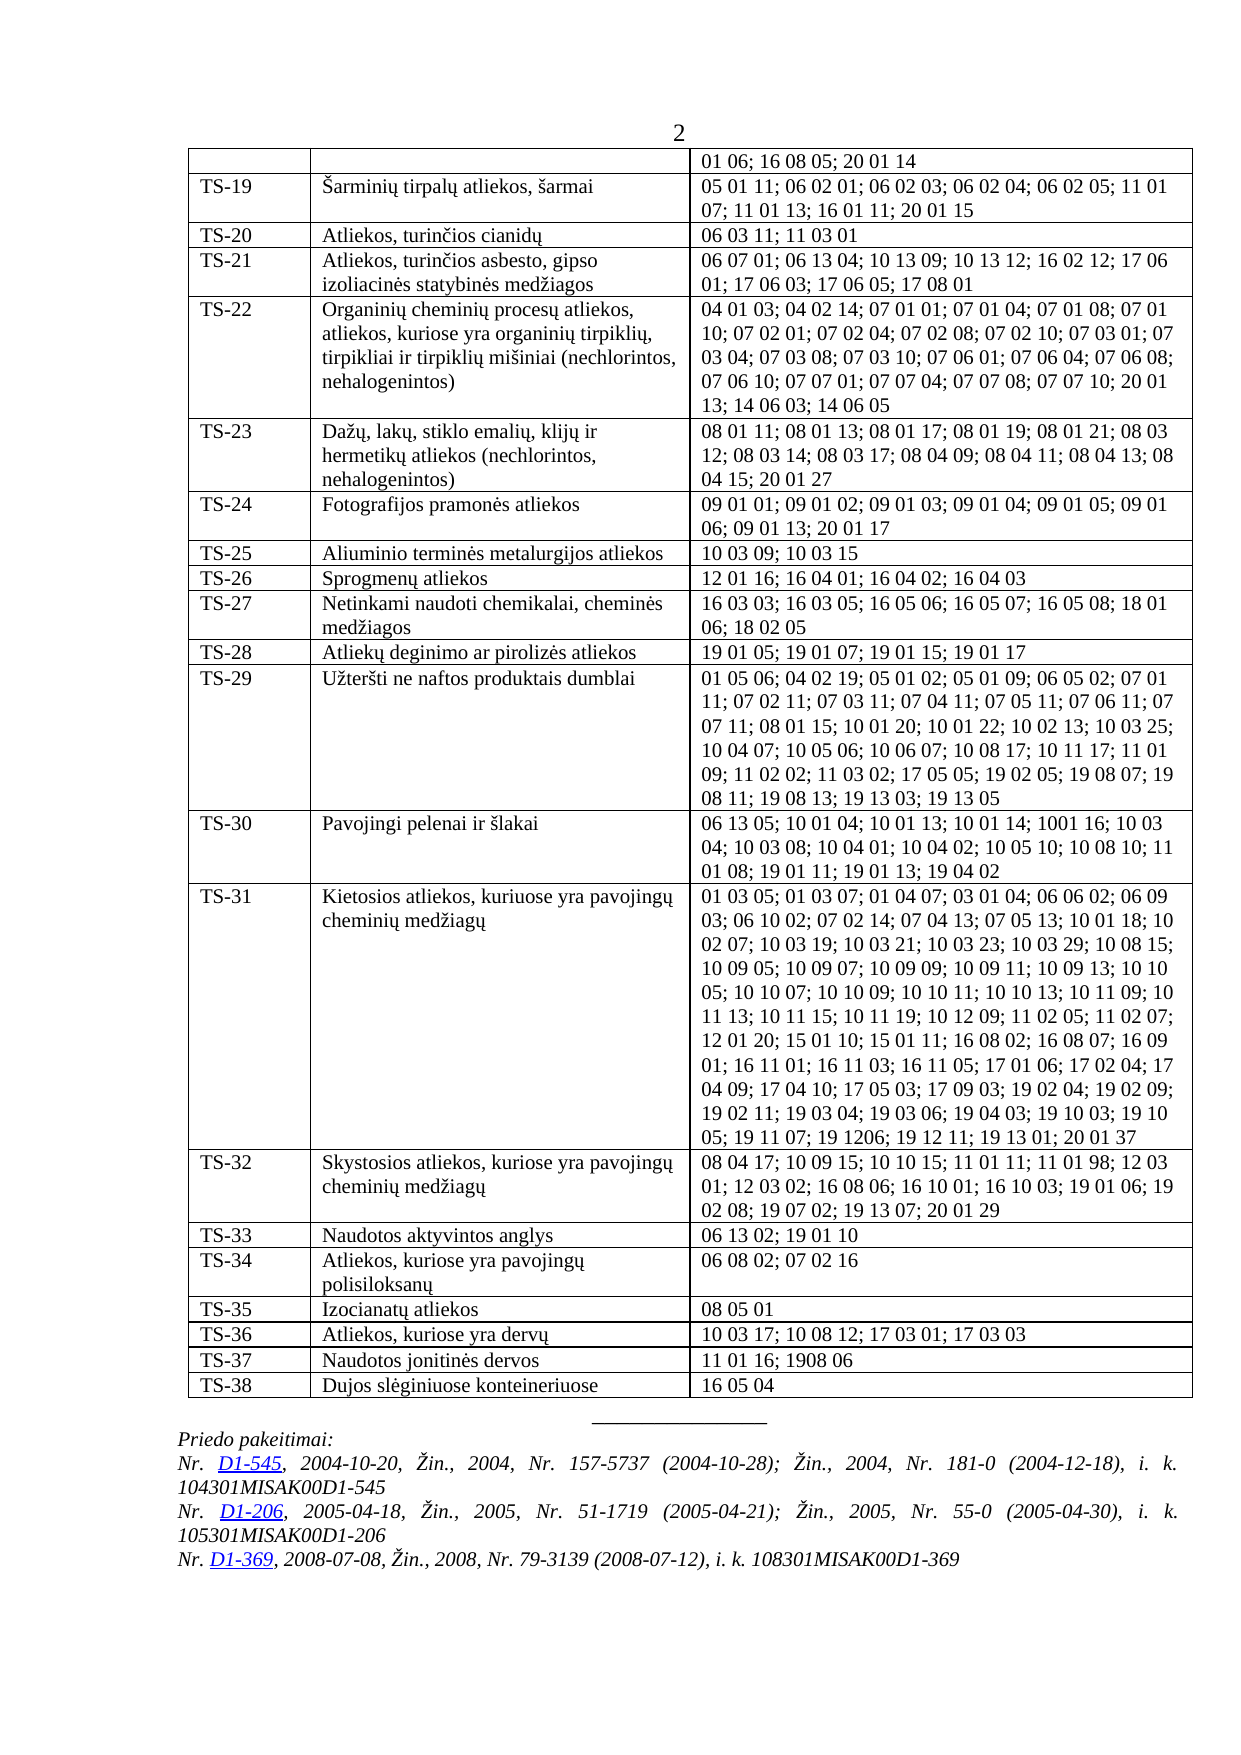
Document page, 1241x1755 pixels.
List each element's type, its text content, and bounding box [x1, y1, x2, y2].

table_cell 06 13 02; 19 01 10 [691, 1223, 1192, 1247]
table_cell 06 07 01; 06 13 04; 10 13 09; 10 13 12; 16 02 12; 17 06 01; 17 06 03; 17 06 05; 17 08 01 [691, 248, 1192, 296]
table_cell TS-26 [189, 566, 310, 590]
table_cell Pavojingi pelenai ir šlakai [311, 811, 689, 883]
table_cell 08 05 01 [691, 1297, 1192, 1321]
table_cell TS-32 [189, 1150, 310, 1222]
table_cell Fotografijos pramonės atliekos [311, 492, 689, 540]
table_cell 01 05 06; 04 02 19; 05 01 02; 05 01 09; 06 05 02; 07 01 11; 07 02 11; 07 03 11; 07 04 11; 07 05 11; 07 06 11; 07 07 11; 08 01 15; 10 01 20; 10 01 22; 10 02 13; 10 03 25; 10 04 07; 10 05 06; 10 06 07; 10 08 17; 10 11 17; 11 01 09; 11 02 02; 11 03 02; 17 05 05; 19 02 05; 19 08 07; 19 08 11; 19 08 13; 19 13 03; 19 13 05 [691, 665, 1192, 810]
table_cell Izocianatų atliekos [311, 1297, 689, 1321]
table_cell 04 01 03; 04 02 14; 07 01 01; 07 01 04; 07 01 08; 07 01 10; 07 02 01; 07 02 04; 07 02 08; 07 02 10; 07 03 01; 07 03 04; 07 03 08; 07 03 10; 07 06 01; 07 06 04; 07 06 08; 07 06 10; 07 07 01; 07 07 04; 07 07 08; 07 07 10; 20 01 13; 14 06 03; 14 06 05 [691, 297, 1192, 417]
table_cell Skystosios atliekos, kuriose yra pavojingų cheminių medžiagų [311, 1150, 689, 1222]
table_cell TS-24 [189, 492, 310, 540]
table_cell TS-35 [189, 1297, 310, 1321]
table_cell TS-27 [189, 591, 310, 639]
table_cell Organinių cheminių procesų atliekos, atliekos, kuriose yra organinių tirpiklių, tirpikliai ir tirpiklių mišiniai (nechlorintos, nehalogenintos) [311, 297, 689, 417]
text Nr. D1-369, 2008-07-08, Žin., 2008, Nr. 79-3139 (2008-07-12), i. k. 108301MISAK00D1-369 [177, 1547, 1181, 1571]
table_cell Aliuminio terminės metalurgijos atliekos [311, 541, 689, 565]
table_cell 19 01 05; 19 01 07; 19 01 15; 19 01 17 [691, 640, 1192, 664]
table_cell TS-22 [189, 297, 310, 417]
table_cell 10 03 17; 10 08 12; 17 03 01; 17 03 03 [691, 1323, 1192, 1346]
text ______________ [177, 1398, 1181, 1426]
table_cell 06 08 02; 07 02 16 [691, 1248, 1192, 1296]
table_cell Sprogmenų atliekos [311, 566, 689, 590]
table_cell [311, 149, 689, 173]
table_cell Naudotos aktyvintos anglys [311, 1223, 689, 1247]
table_cell Atliekų deginimo ar pirolizės atliekos [311, 640, 689, 664]
table_cell 11 01 16; 1908 06 [691, 1348, 1192, 1372]
table_cell Atliekos, turinčios cianidų [311, 223, 689, 247]
table_cell TS-33 [189, 1223, 310, 1247]
text Nr. D1-206, 2005-04-18, Žin., 2005, Nr. 51-1719 (2005-04-21); Žin., 2005, Nr. 55-0 (2005-04-30), i. k. 105301MISAK00D1-206 [177, 1499, 1181, 1547]
table_cell TS-34 [189, 1248, 310, 1296]
table_cell TS-23 [189, 419, 310, 491]
table_cell Atliekos, turinčios asbesto, gipso izoliacinės statybinės medžiagos [311, 248, 689, 296]
table_cell TS-20 [189, 223, 310, 247]
table_cell [189, 149, 310, 173]
table_cell TS-36 [189, 1323, 310, 1346]
table_cell TS-21 [189, 248, 310, 296]
table_cell 05 01 11; 06 02 01; 06 02 03; 06 02 04; 06 02 05; 11 01 07; 11 01 13; 16 01 11; 20 01 15 [691, 174, 1192, 222]
table_cell Kietosios atliekos, kuriuose yra pavojingų cheminių medžiagų [311, 884, 689, 1149]
table_cell 16 05 04 [691, 1373, 1192, 1397]
table_cell 09 01 01; 09 01 02; 09 01 03; 09 01 04; 09 01 05; 09 01 06; 09 01 13; 20 01 17 [691, 492, 1192, 540]
text Nr. D1-545, 2004-10-20, Žin., 2004, Nr. 157-5737 (2004-10-28); Žin., 2004, Nr. 181-0 (2004-12-18), i. k. 104301MISAK00D1-545 [177, 1451, 1181, 1499]
table_cell Atliekos, kuriose yra dervų [311, 1323, 689, 1346]
table_cell 08 04 17; 10 09 15; 10 10 15; 11 01 11; 11 01 98; 12 03 01; 12 03 02; 16 08 06; 16 10 01; 16 10 03; 19 01 06; 19 02 08; 19 07 02; 19 13 07; 20 01 29 [691, 1150, 1192, 1222]
table_cell Netinkami naudoti chemikalai, cheminės medžiagos [311, 591, 689, 639]
table_cell TS-28 [189, 640, 310, 664]
table_cell TS-37 [189, 1348, 310, 1372]
text Priedo pakeitimai: [177, 1426, 1181, 1451]
table_cell 01 06; 16 08 05; 20 01 14 [691, 149, 1192, 173]
table_cell 16 03 03; 16 03 05; 16 05 06; 16 05 07; 16 05 08; 18 01 06; 18 02 05 [691, 591, 1192, 639]
table_cell TS-38 [189, 1373, 310, 1397]
table_cell TS-30 [189, 811, 310, 883]
table_cell 01 03 05; 01 03 07; 01 04 07; 03 01 04; 06 06 02; 06 09 03; 06 10 02; 07 02 14; 07 04 13; 07 05 13; 10 01 18; 10 02 07; 10 03 19; 10 03 21; 10 03 23; 10 03 29; 10 08 15; 10 09 05; 10 09 07; 10 09 09; 10 09 11; 10 09 13; 10 10 05; 10 10 07; 10 10 09; 10 10 11; 10 10 13; 10 11 09; 10 11 13; 10 11 15; 10 11 19; 10 12 09; 11 02 05; 11 02 07; 12 01 20; 15 01 10; 15 01 11; 16 08 02; 16 08 07; 16 09 01; 16 11 01; 16 11 03; 16 11 05; 17 01 06; 17 02 04; 17 04 09; 17 04 10; 17 05 03; 17 09 03; 19 02 04; 19 02 09; 19 02 11; 19 03 04; 19 03 06; 19 04 03; 19 10 03; 19 10 05; 19 11 07; 19 1206; 19 12 11; 19 13 01; 20 01 37 [691, 884, 1192, 1149]
table_cell 12 01 16; 16 04 01; 16 04 02; 16 04 03 [691, 566, 1192, 590]
table_cell TS-25 [189, 541, 310, 565]
table_cell Dažų, lakų, stiklo emalių, klijų ir hermetikų atliekos (nechlorintos, nehalogenintos) [311, 419, 689, 491]
table_cell 06 03 11; 11 03 01 [691, 223, 1192, 247]
table_cell Šarminių tirpalų atliekos, šarmai [311, 174, 689, 222]
table_cell Užteršti ne naftos produktais dumblai [311, 665, 689, 810]
table_cell Dujos slėginiuose konteineriuose [311, 1373, 689, 1397]
table_cell Naudotos jonitinės dervos [311, 1348, 689, 1372]
table_cell 08 01 11; 08 01 13; 08 01 17; 08 01 19; 08 01 21; 08 03 12; 08 03 14; 08 03 17; 08 04 09; 08 04 11; 08 04 13; 08 04 15; 20 01 27 [691, 419, 1192, 491]
table_cell TS-29 [189, 665, 310, 810]
table_cell 10 03 09; 10 03 15 [691, 541, 1192, 565]
table_cell TS-19 [189, 174, 310, 222]
table_cell 06 13 05; 10 01 04; 10 01 13; 10 01 14; 1001 16; 10 03 04; 10 03 08; 10 04 01; 10 04 02; 10 05 10; 10 08 10; 11 01 08; 19 01 11; 19 01 13; 19 04 02 [691, 811, 1192, 883]
table_cell TS-31 [189, 884, 310, 1149]
table_cell Atliekos, kuriose yra pavojingų polisiloksanų [311, 1248, 689, 1296]
